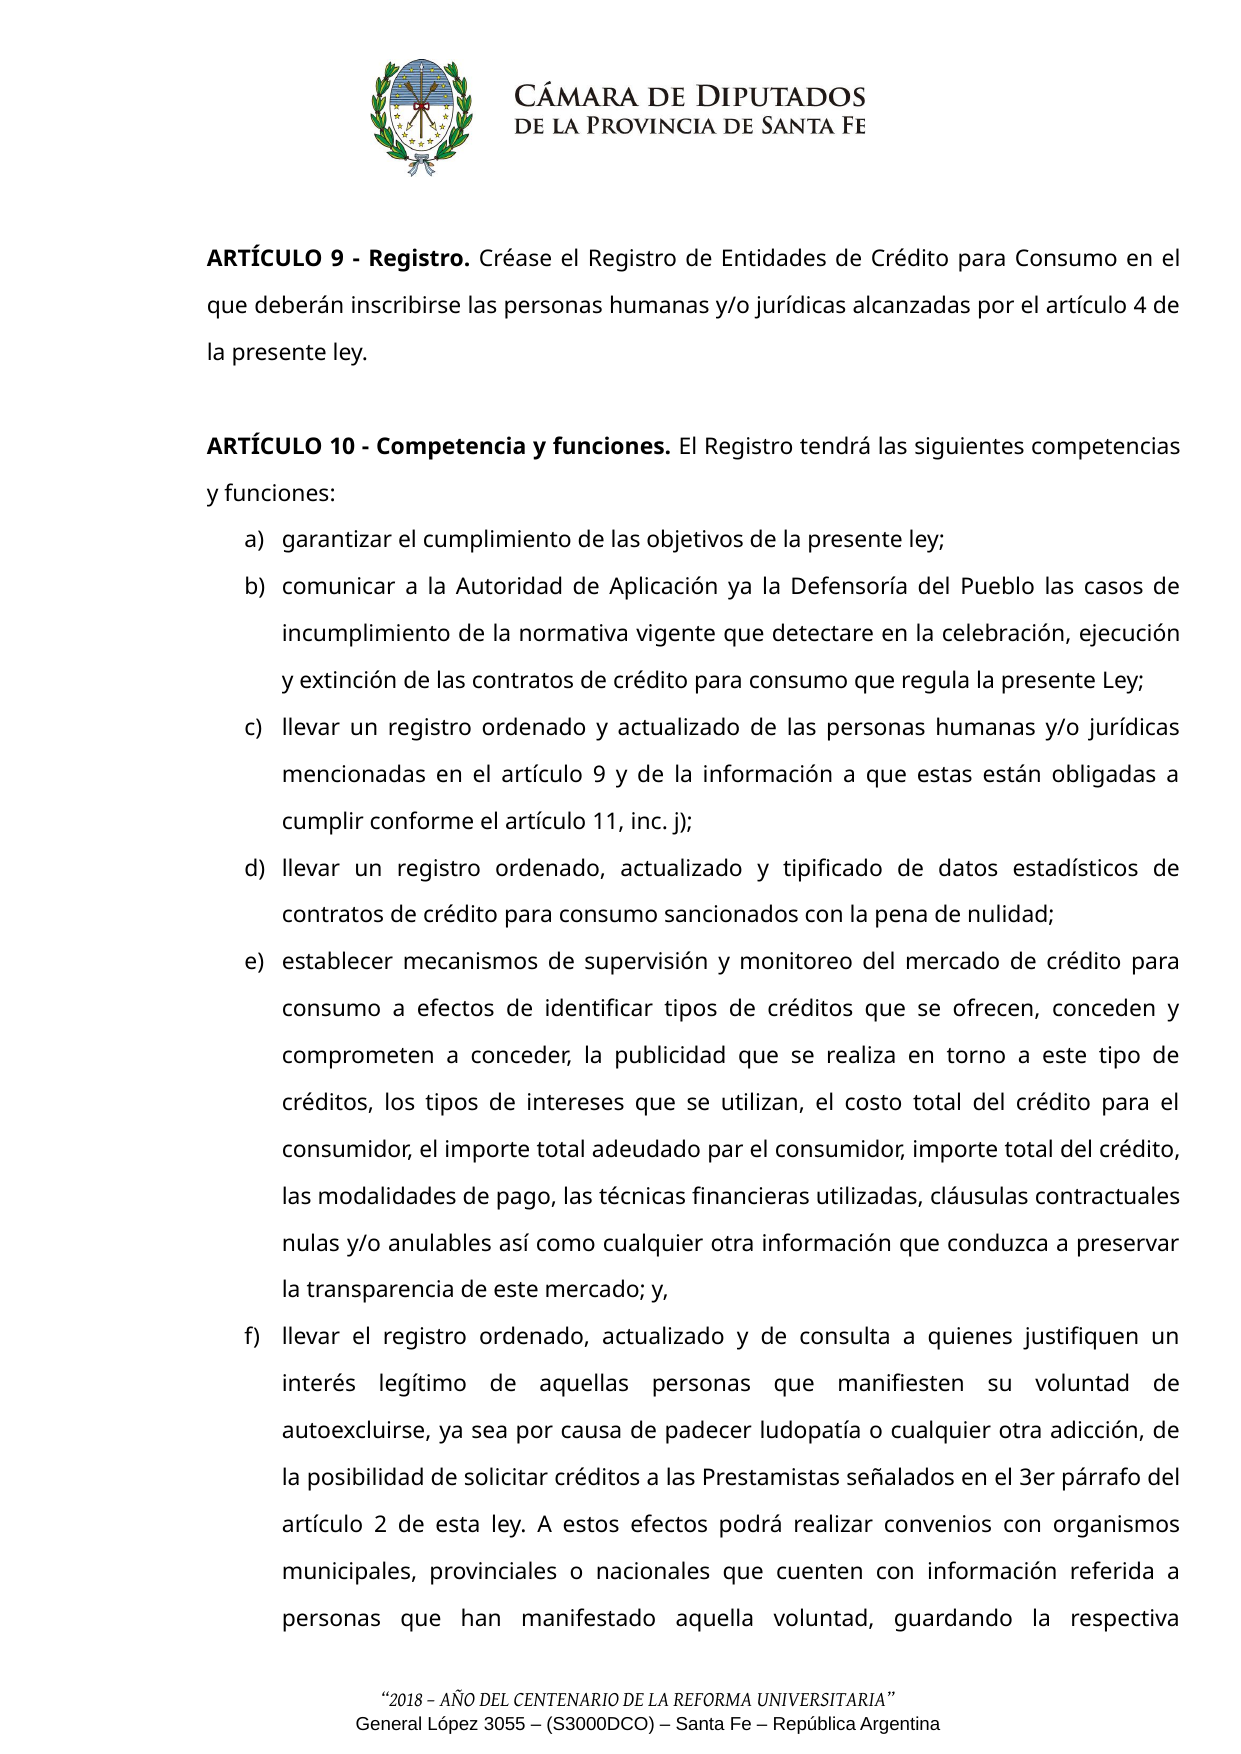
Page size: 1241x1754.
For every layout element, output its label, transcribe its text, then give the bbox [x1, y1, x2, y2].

list establecer mecanismos de supervisión y monitoreo del mercado de crédito para consumo a efectos de identificar tipos de créditos que se ofrecen, conceden y comprometen a conceder, la publicidad que se realiza en torno a este tipo de créditos, los tipos de intereses que se utilizan, el costo total del crédito para el consumidor, el importe total adeudado par el consumidor, importe total del crédito, las modalidades de pago, las técnicas financieras utilizadas, cláusulas contractuales nulas y/o anulables así como cualquier otra información que conduzca a preservar la transparencia de este mercado; y, [244, 945, 1181, 1305]
list comunicar a la Autoridad de Aplicación ya la Defensoría del Pueblo las casos de incumplimiento de la normativa vigente que detectare en la celebración, ejecución y extinción de las contratos de crédito para consumo que regula la presente Ley; [244, 570, 1181, 695]
list llevar el registro ordenado, actualizado y de consulta a quienes justifiquen un interés legítimo de aquellas personas que manifiesten su voluntad de autoexcluirse, ya sea por causa de padecer ludopatía o cualquier otra adicción, de la posibilidad de solicitar créditos a las Prestamistas señalados en el 3er párrafo del artículo 2 de esta ley. A estos efectos podrá realizar convenios con organismos municipales, provinciales o nacionales que cuenten con información referida a personas que han manifestado aquella voluntad, guardando la respectiva [244, 1320, 1181, 1633]
picture [370, 59, 866, 181]
text ARTÍCULO 10 - Competencia y funciones. El Registro tendrá las siguientes competencias y funciones: [207, 430, 1181, 508]
list llevar un registro ordenado, actualizado y tipificado de datos estadísticos de contratos de crédito para consumo sancionados con la pena de nulidad; [244, 852, 1181, 930]
text ARTÍCULO 9 - Registro. Créase el Registro de Entidades de Crédito para Consumo en el que deberán inscribirse las personas humanas y/o jurídicas alcanzadas por el artículo 4 de la presente ley. [207, 242, 1181, 367]
list garantizar el cumplimiento de las objetivos de la presente ley; [244, 523, 1181, 555]
list llevar un registro ordenado y actualizado de las personas humanas y/o jurídicas mencionadas en el artículo 9 y de la información a que estas están obligadas a cumplir conforme el artículo 11, inc. j); [244, 711, 1181, 836]
